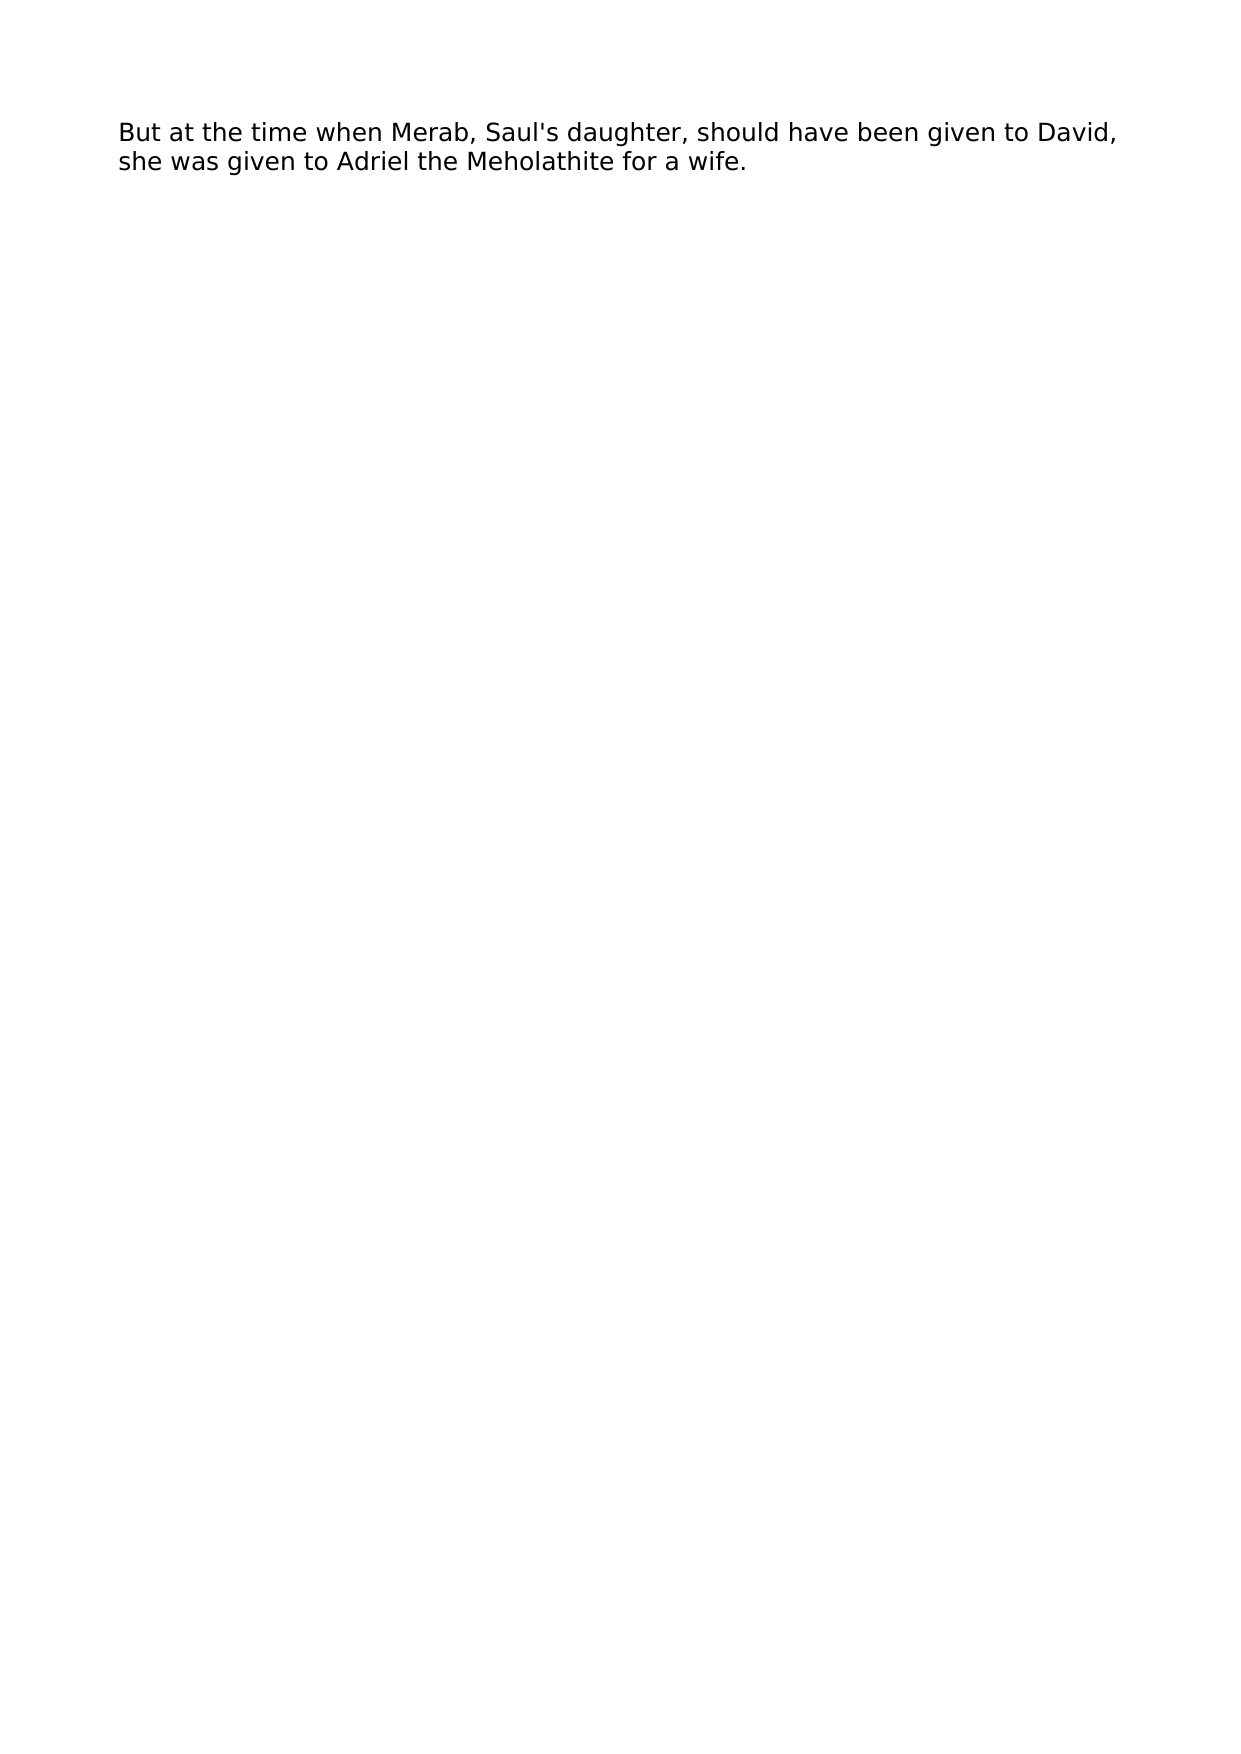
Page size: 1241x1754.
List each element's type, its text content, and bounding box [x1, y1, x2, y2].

text But at the time when Merab, Saul's daughter, should have been given to David, she was given to Adriel the Meholathite for a wife. [118, 118, 1122, 176]
